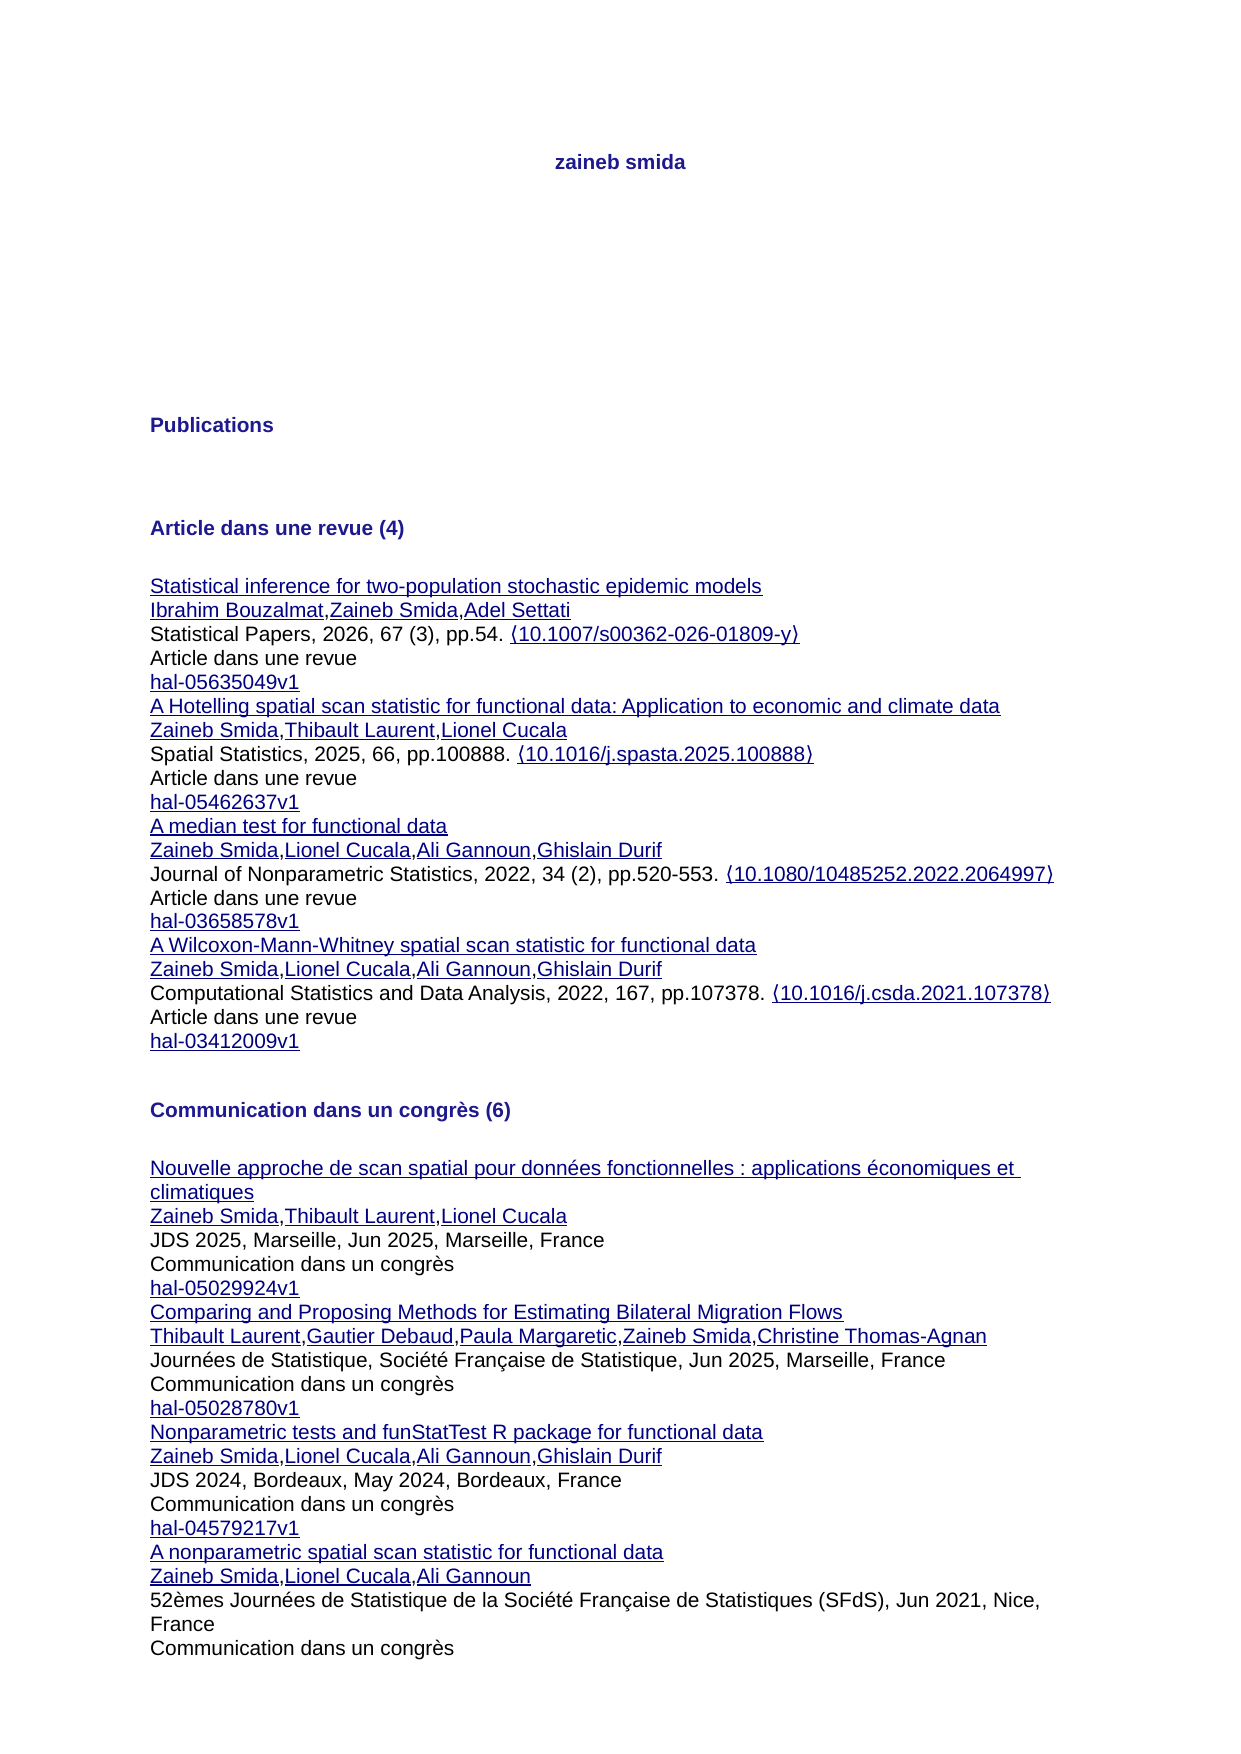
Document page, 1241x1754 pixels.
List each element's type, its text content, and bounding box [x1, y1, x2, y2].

subtitle Communication dans un congrès (6) [150, 1098, 1090, 1122]
table_header Statistical inference for two-population stochastic epidemic models Ibrahim Bouzalmat,Zaineb Smida,Adel Settati Statistical Papers, 2026, 67 (3), pp.54. ⟨10.1007/s00362-026-01809-y⟩ Article dans une revue hal-05635049v1 [150, 574, 1090, 694]
table_cell A Hotelling spatial scan statistic for functional data: Application to economic and climate data Zaineb Smida,Thibault Laurent,Lionel Cucala Spatial Statistics, 2025, 66, pp.100888. ⟨10.1016/j.spasta.2025.100888⟩ Article dans une revue hal-05462637v1 [150, 694, 1090, 813]
subtitle Article dans une revue (4) [150, 516, 1090, 539]
table_cell Nonparametric tests and funStatTest R package for functional data Zaineb Smida,Lionel Cucala,Ali Gannoun,Ghislain Durif JDS 2024, Bordeaux, May 2024, Bordeaux, France Communication dans un congrès hal-04579217v1 [150, 1420, 1090, 1539]
subtitle Publications [150, 412, 1090, 436]
table_cell A Wilcoxon-Mann-Whitney spatial scan statistic for functional data Zaineb Smida,Lionel Cucala,Ali Gannoun,Ghislain Durif Computational Statistics and Data Analysis, 2022, 167, pp.107378. ⟨10.1016/j.csda.2021.107378⟩ Article dans une revue hal-03412009v1 [150, 933, 1090, 1053]
table_header Nouvelle approche de scan spatial pour données fonctionnelles : applications économiques et climatiques Zaineb Smida,Thibault Laurent,Lionel Cucala JDS 2025, Marseille, Jun 2025, Marseille, France Communication dans un congrès hal-05029924v1 [150, 1156, 1090, 1300]
table_cell A median test for functional data Zaineb Smida,Lionel Cucala,Ali Gannoun,Ghislain Durif Journal of Nonparametric Statistics, 2022, 34 (2), pp.520-553. ⟨10.1080/10485252.2022.2064997⟩ Article dans une revue hal-03658578v1 [150, 814, 1090, 933]
table_cell Comparing and Proposing Methods for Estimating Bilateral Migration Flows Thibault Laurent,Gautier Debaud,Paula Margaretic,Zaineb Smida,Christine Thomas-Agnan Journées de Statistique, Société Française de Statistique, Jun 2025, Marseille, France Communication dans un congrès hal-05028780v1 [150, 1300, 1090, 1420]
subtitle zaineb smida [150, 150, 1090, 174]
table_cell A nonparametric spatial scan statistic for functional data Zaineb Smida,Lionel Cucala,Ali Gannoun 52èmes Journées de Statistique de la Société Française de Statistiques (SFdS), Jun 2021, Nice, France Communication dans un congrès [150, 1540, 1090, 1659]
